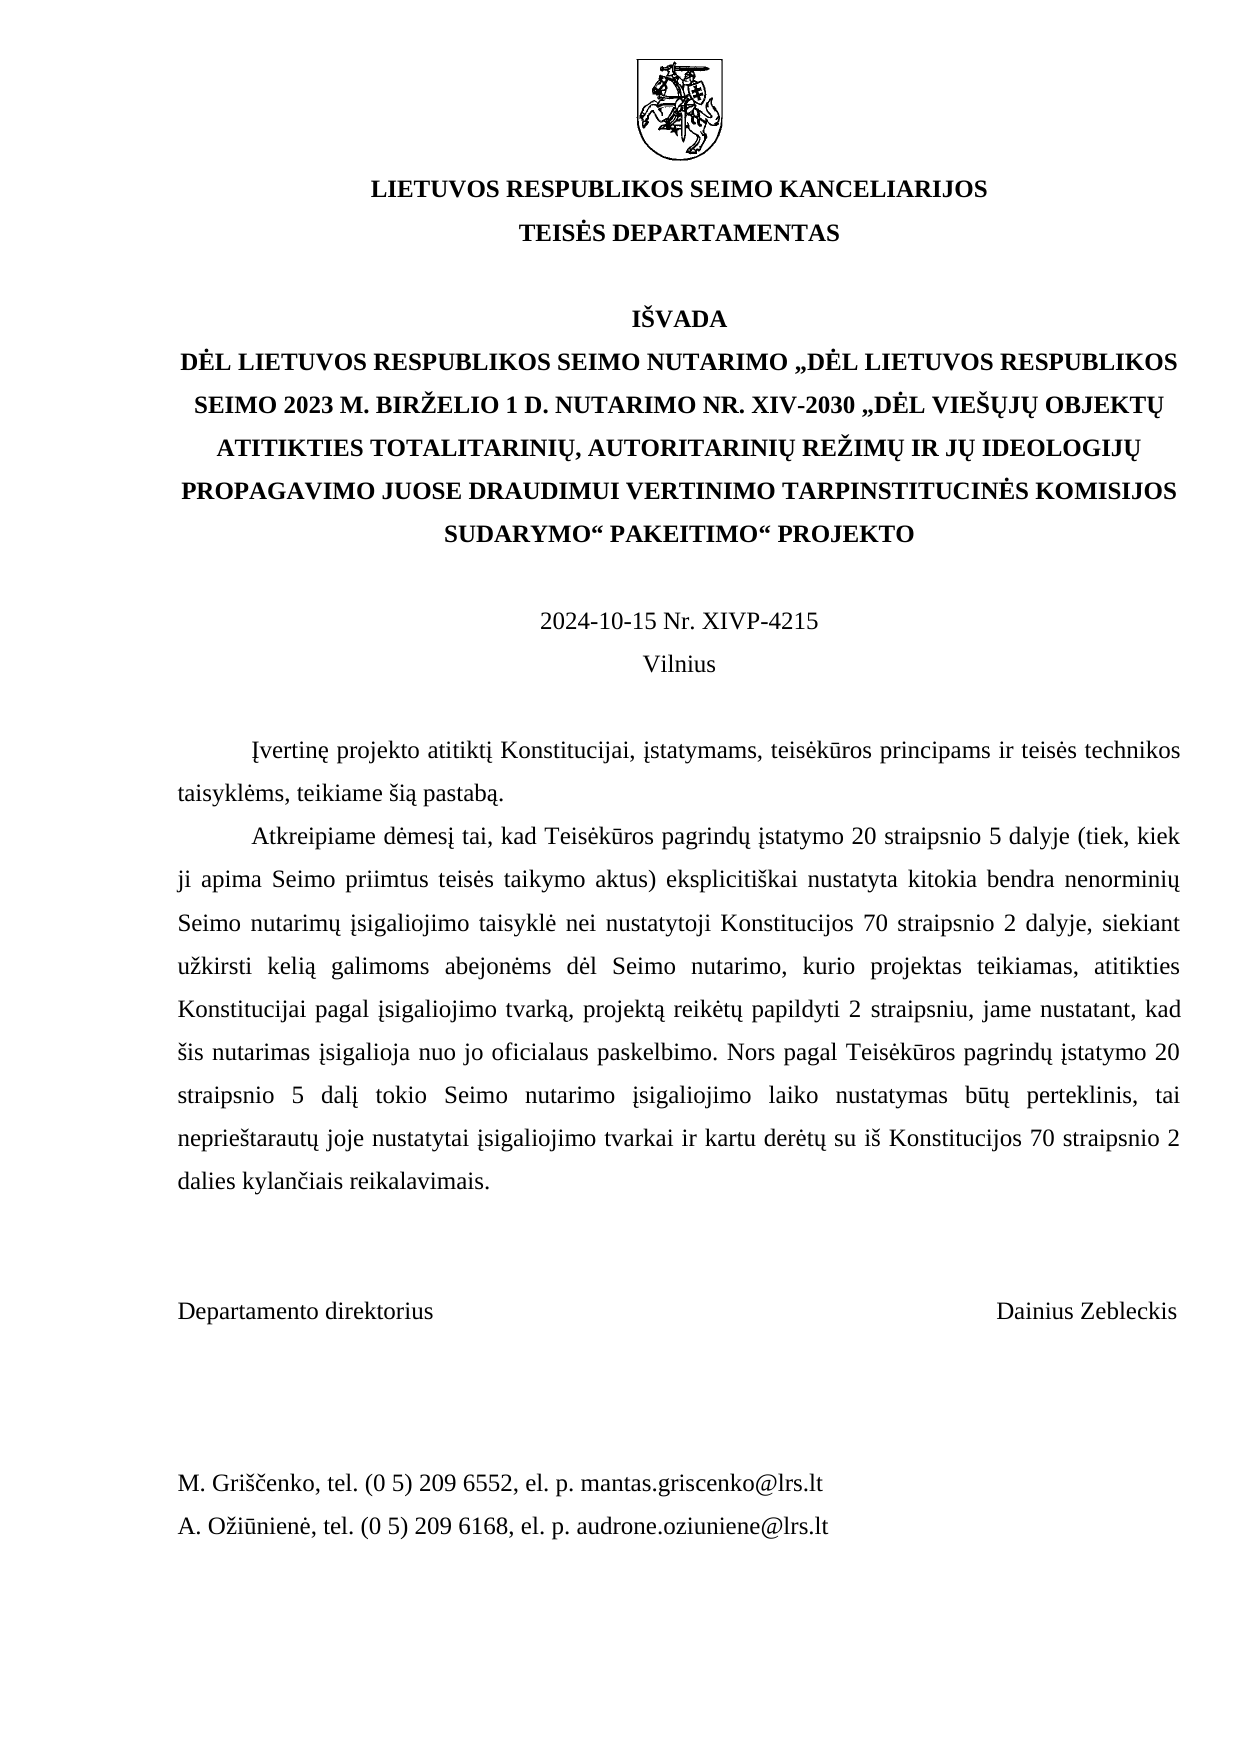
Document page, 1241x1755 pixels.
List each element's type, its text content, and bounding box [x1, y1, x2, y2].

text LIETUVOS RESPUBLIKOS SEIMO KANCELIARIJOS [177, 174, 1181, 203]
text Vilnius [177, 649, 1181, 678]
text M. Griščenko, tel. (0 5) 209 6552, el. p. mantas.griscenko@lrs.lt [177, 1468, 1181, 1497]
text Atkreipiame dėmesį tai, kad Teisėkūros pagrindų įstatymo 20 straipsnio 5 dalyje (tiek, kiek ji apima Seimo priimtus teisės taikymo aktus) eksplicitiškai nustatyta kitokia bendra nenorminių Seimo nutarimų įsigaliojimo taisyklė nei nustatytoji Konstitucijos 70 straipsnio 2 dalyje, siekiant užkirsti kelią galimoms abejonėms dėl Seimo nutarimo, kurio projektas teikiamas, atitikties Konstitucijai pagal įsigaliojimo tvarką, projektą reikėtų papildyti 2 straipsniu, jame nustatant, kad šis nutarimas įsigalioja nuo jo oficialaus paskelbimo. Nors pagal Teisėkūros pagrindų įstatymo 20 straipsnio 5 dalį tokio Seimo nutarimo įsigaliojimo laiko nustatymas būtų perteklinis, tai neprieštarautų joje nustatytai įsigaliojimo tvarkai ir kartu derėtų su iš Konstitucijos 70 straipsnio 2 dalies kylančiais reikalavimais. [177, 821, 1181, 1195]
text A. Ožiūnienė, tel. (0 5) 209 6168, el. p. audrone.oziuniene@lrs.lt [177, 1511, 1181, 1540]
text 2024-10-15 Nr. XIVP-4215 [177, 606, 1181, 634]
text IŠVADA [177, 304, 1181, 333]
text Departamento direktorius Dainius Zebleckis [177, 1296, 1181, 1324]
subtitle TEISĖS DEPARTAMENTAS [177, 218, 1181, 246]
text DĖL LIETUVOS RESPUBLIKOS SEIMO NUTARIMO „DĖL LIETUVOS RESPUBLIKOS SEIMO 2023 M. BIRŽELIO 1 D. NUTARIMO NR. XIV-2030 „DĖL VIEŠŲJŲ OBJEKTŲ ATITIKTIES TOTALITARINIŲ, AUTORITARINIŲ REŽIMŲ IR JŲ IDEOLOGIJŲ PROPAGAVIMO JUOSE DRAUDIMUI VERTINIMO TARPINSTITUCINĖS KOMISIJOS SUDARYMO“ PAKEITIMO“ PROJEKTO [177, 347, 1181, 548]
text Įvertinę projekto atitiktį Konstitucijai, įstatymams, teisėkūros principams ir teisės technikos taisyklėms, teikiame šią pastabą. [177, 735, 1181, 807]
